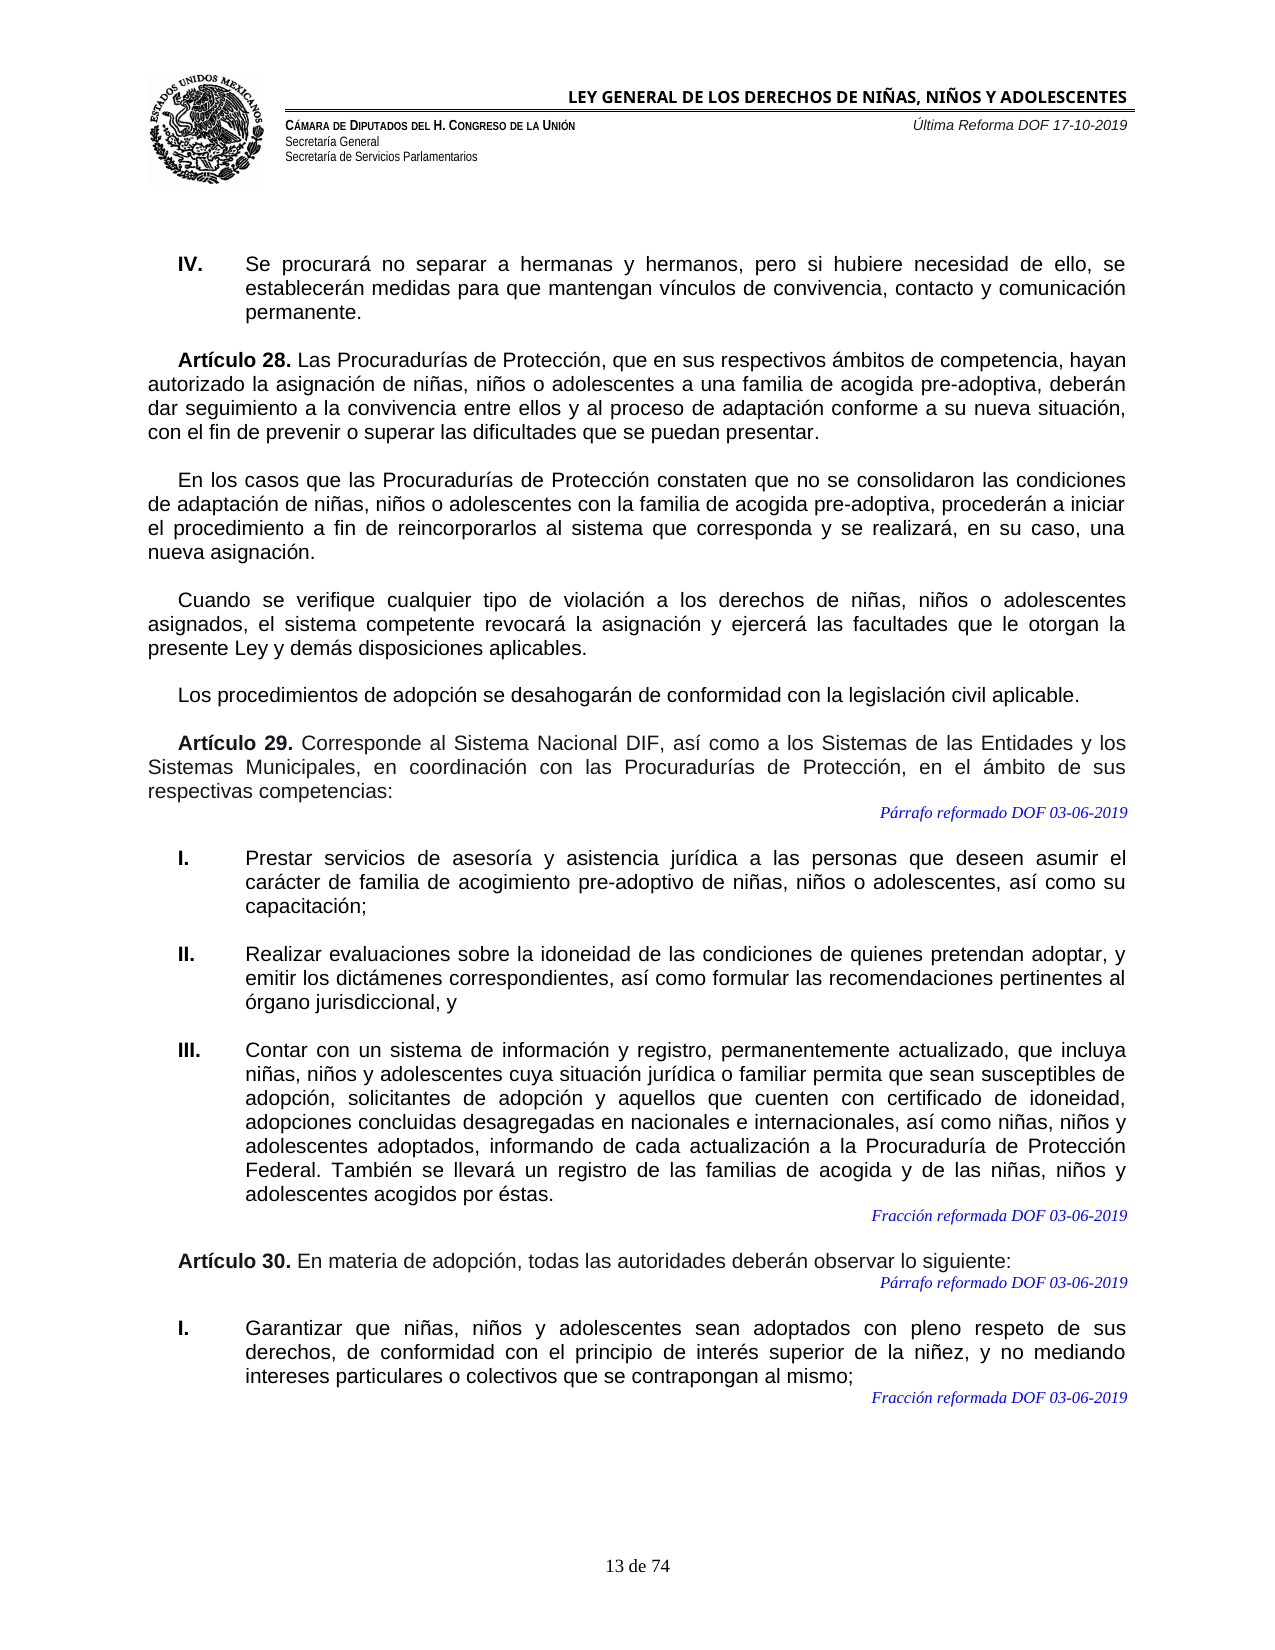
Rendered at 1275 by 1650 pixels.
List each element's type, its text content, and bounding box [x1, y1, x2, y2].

text II. Realizar evaluaciones sobre la idoneidad de las condiciones de quienes pretendan adoptar, y emitir los dictámenes correspondientes, así como formular las recomendaciones pertinentes al órgano jurisdiccional, y [178, 942, 1127, 1014]
text Los procedimientos de adopción se desahogarán de conformidad con la legislación civil aplicable. [148, 683, 1127, 707]
text Párrafo reformado DOF 03-06-2019 [148, 1273, 1127, 1292]
text Párrafo reformado DOF 03-06-2019 [148, 803, 1127, 822]
text IV. Se procurará no separar a hermanas y hermanos, pero si hubiere necesidad de ello, se establecerán medidas para que mantengan vínculos de convivencia, contacto y comunicación permanente. [178, 252, 1127, 324]
text III. Contar con un sistema de información y registro, permanentemente actualizado, que incluya niñas, niños y adolescentes cuya situación jurídica o familiar permita que sean susceptibles de adopción, solicitantes de adopción y aquellos que cuenten con certificado de idoneidad, adopciones concluidas desagregadas en nacionales e internacionales, así como niñas, niños y adolescentes adoptados, informando de cada actualización a la Procuraduría de Protección Federal. También se llevará un registro de las familias de acogida y de las niñas, niños y adolescentes acogidos por éstas. [178, 1038, 1127, 1206]
text Artículo 29. Corresponde al Sistema Nacional DIF, así como a los Sistemas de las Entidades y los Sistemas Municipales, en coordinación con las Procuradurías de Protección, en el ámbito de sus respectivas competencias: [148, 731, 1127, 803]
text I. Prestar servicios de asesoría y asistencia jurídica a las personas que deseen asumir el carácter de familia de acogimiento pre-adoptivo de niñas, niños o adolescentes, así como su capacitación; [178, 846, 1127, 918]
text Fracción reformada DOF 03-06-2019 [148, 1206, 1127, 1225]
text Artículo 28. Las Procuradurías de Protección, que en sus respectivos ámbitos de competencia, hayan autorizado la asignación de niñas, niños o adolescentes a una familia de acogida pre-adoptiva, deberán dar seguimiento a la convivencia entre ellos y al proceso de adaptación conforme a su nueva situación, con el fin de prevenir o superar las dificultades que se puedan presentar. [148, 348, 1127, 444]
text Fracción reformada DOF 03-06-2019 [148, 1388, 1127, 1407]
text Cuando se verifique cualquier tipo de violación a los derechos de niñas, niños o adolescentes asignados, el sistema competente revocará la asignación y ejercerá las facultades que le otorgan la presente Ley y demás disposiciones aplicables. [148, 587, 1127, 659]
text En los casos que las Procuradurías de Protección constaten que no se consolidaron las condiciones de adaptación de niñas, niños o adolescentes con la familia de acogida pre-adoptiva, procederán a iniciar el procedimiento a fin de reincorporarlos al sistema que corresponda y se realizará, en su caso, una nueva asignación. [148, 468, 1127, 563]
text Artículo 30. En materia de adopción, todas las autoridades deberán observar lo siguiente: [148, 1249, 1127, 1273]
text I. Garantizar que niñas, niños y adolescentes sean adoptados con pleno respeto de sus derechos, de conformidad con el principio de interés superior de la niñez, y no mediando intereses particulares o colectivos que se contrapongan al mismo; [178, 1316, 1127, 1388]
